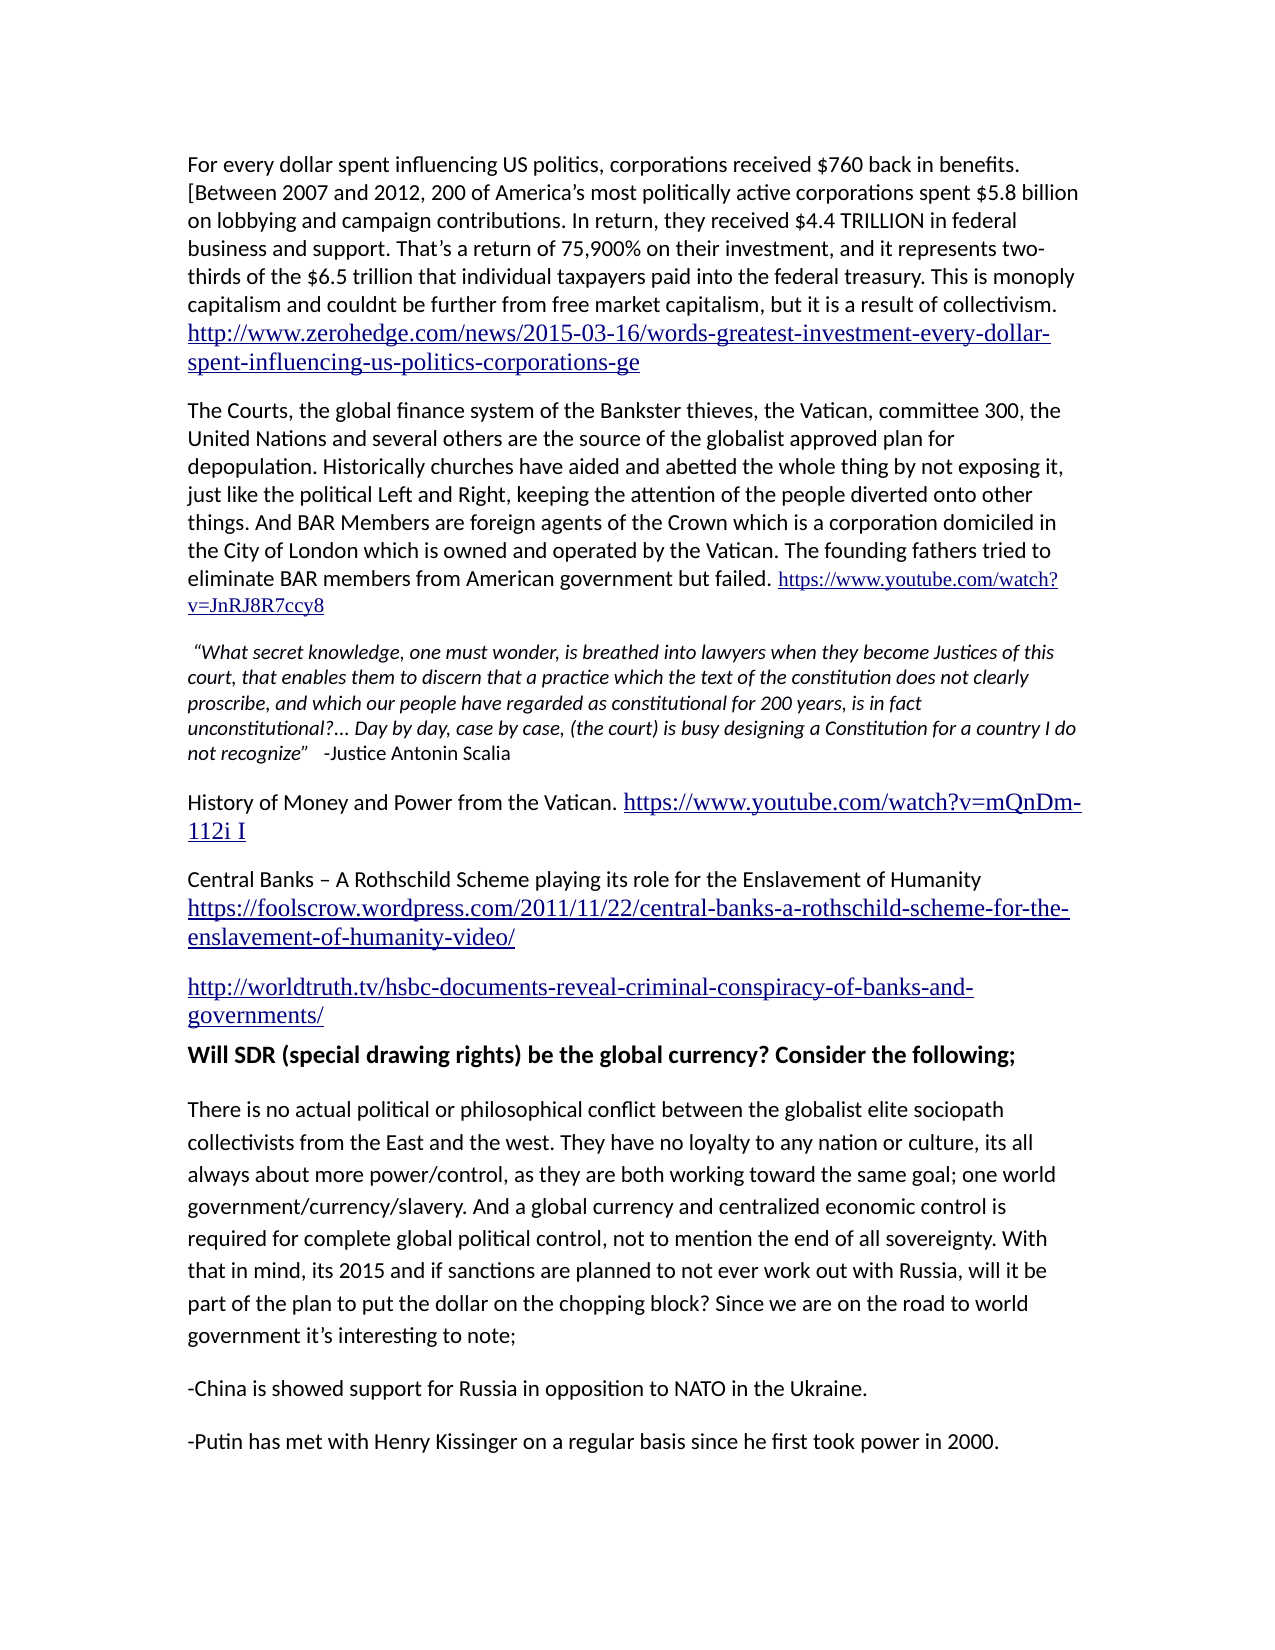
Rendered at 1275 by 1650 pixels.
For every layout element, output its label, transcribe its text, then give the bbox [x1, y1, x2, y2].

text The Courts, the global finance system of the Bankster thieves, the Vatican, committee 300, the United Nations and several others are the source of the globalist approved plan for depopulation. Historically churches have aided and abetted the whole thing by not exposing it, just like the political Left and Right, keeping the attention of the people diverted onto other things. And BAR Members are foreign agents of the Crown which is a corporation domiciled in the City of London which is owned and operated by the Vatican. The founding fathers tried to eliminate BAR members from American government but failed. https://www.youtube.com/watch?v=JnRJ8R7ccy8 [187, 396, 1087, 618]
text “What secret knowledge, one must wonder, is breathed into lawyers when they become Justices of this court, that enables them to discern that a practice which the text of the constitution does not clearly proscribe, and which our people have regarded as constitutional for 200 years, is in fact unconstitutional?... Day by day, case by case, (the court) is busy designing a Constitution for a country I do not recognize” -Justice Antonin Scalia [187, 639, 1087, 766]
text Will SDR (special drawing rights) be the global currency? Consider the following; [187, 1040, 1087, 1070]
text History of Money and Power from the Vatican. https://www.youtube.com/watch?v=mQnDm-112i I [187, 787, 1087, 844]
text -China is showed support for Russia in opposition to NATO in the Ukraine. [187, 1374, 1087, 1402]
text -Putin has met with Henry Kissinger on a regular basis since he first took power in 2000. [187, 1427, 1087, 1455]
text http://worldtruth.tv/hsbc-documents-reveal-criminal-conspiracy-of-banks-and-governments/ [187, 972, 1087, 1029]
text There is no actual political or philosophical conflict between the globalist elite sociopath collectivists from the East and the west. They have no loyalty to any nation or culture, its all always about more power/control, as they are both working toward the same goal; one world government/currency/slavery. And a global currency and centralized economic control is required for complete global political control, not to mention the end of all sovereignty. With that in mind, its 2015 and if sanctions are planned to not ever work out with Russia, will it be part of the plan to put the dollar on the chopping block? Since we are on the road to world government it’s interesting to note; [187, 1096, 1087, 1349]
text For every dollar spent influencing US politics, corporations received $760 back in benefits. [Between 2007 and 2012, 200 of America’s most politically active corporations spent $5.8 billion on lobbying and campaign contributions. In return, they received $4.4 TRILLION in federal business and support. That’s a return of 75,900% on their investment, and it represents two-thirds of the $6.5 trillion that individual taxpayers paid into the federal treasury. This is monoply capitalism and couldnt be further from free market capitalism, but it is a result of collectivism. http://www.zerohedge.com/news/2015-03-16/words-greatest-investment-every-dollar-spent-influencing-us-politics-corporations-ge [187, 150, 1087, 376]
text Central Banks – A Rothschild Scheme playing its role for the Enslavement of Humanity https://foolscrow.wordpress.com/2011/11/22/central-banks-a-rothschild-scheme-for-the-enslavement-of-humanity-video/ [187, 865, 1087, 951]
